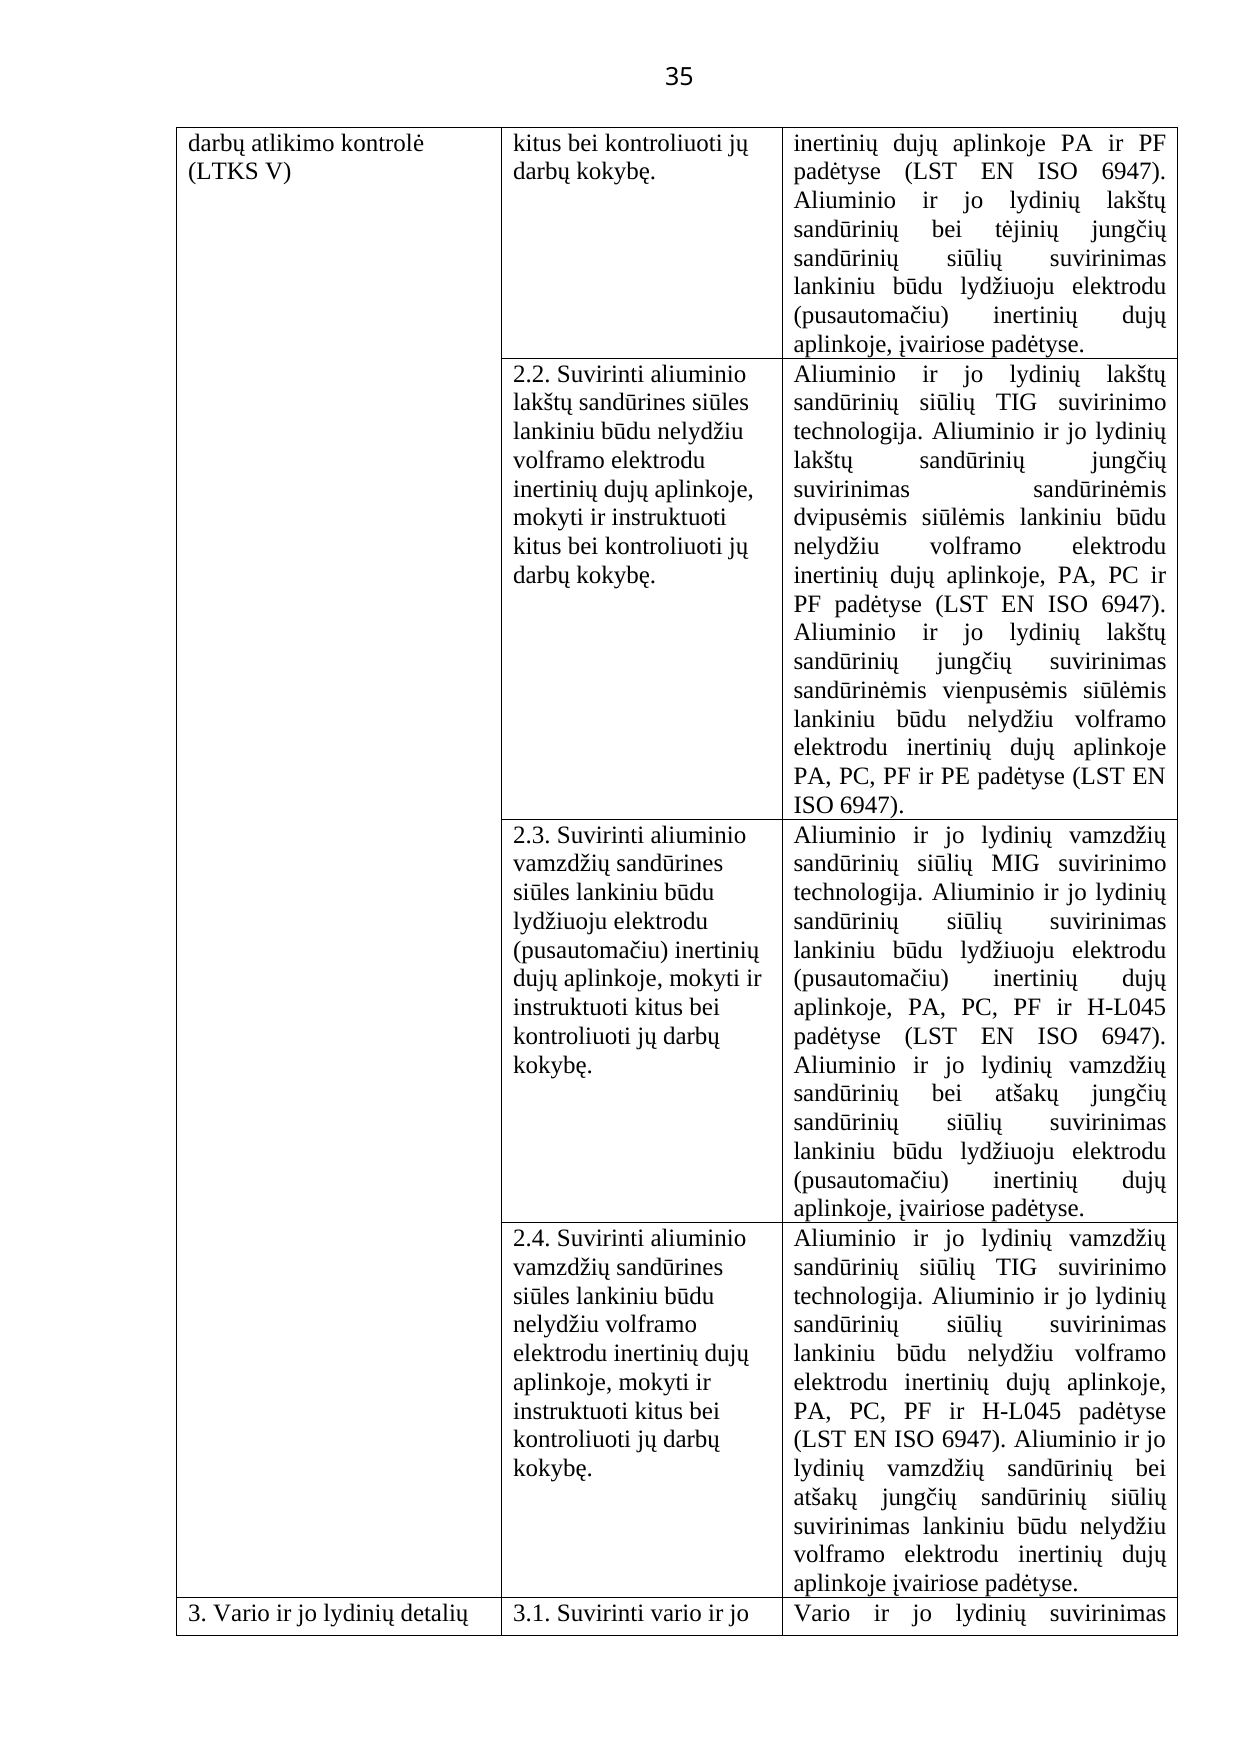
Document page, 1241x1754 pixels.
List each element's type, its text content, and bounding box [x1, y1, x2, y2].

table_cell kitus bei kontroliuoti jų darbų kokybę. [502, 128, 782, 358]
table_cell Aliuminio ir jo lydinių vamzdžių sandūrinių siūlių TIG suvirinimo technologija. Aliuminio ir jo lydinių sandūrinių siūlių suvirinimas lankiniu būdu nelydžiu volframo elektrodu inertinių dujų aplinkoje, PA, PC, PF ir H-L045 padėtyse (LST EN ISO 6947). Aliuminio ir jo lydinių vamzdžių sandūrinių bei atšakų jungčių sandūrinių siūlių suvirinimas lankiniu būdu nelydžiu volframo elektrodu inertinių dujų aplinkoje įvairiose padėtyse. [783, 1223, 1177, 1597]
table_cell 3. Vario ir jo lydinių detalių [177, 1598, 501, 1635]
table_cell 2.4. Suvirinti aliuminio vamzdžių sandūrines siūles lankiniu būdu nelydžiu volframo elektrodu inertinių dujų aplinkoje, mokyti ir instruktuoti kitus bei kontroliuoti jų darbų kokybę. [502, 1223, 782, 1597]
table_cell Vario ir jo lydinių suvirinimas [783, 1598, 1177, 1635]
table_cell 2.3. Suvirinti aliuminio vamzdžių sandūrines siūles lankiniu būdu lydžiuoju elektrodu (pusautomačiu) inertinių dujų aplinkoje, mokyti ir instruktuoti kitus bei kontroliuoti jų darbų kokybę. [502, 820, 782, 1222]
table_cell darbų atlikimo kontrolė (LTKS V) [177, 128, 501, 1597]
table_cell Aliuminio ir jo lydinių lakštų sandūrinių siūlių TIG suvirinimo technologija. Aliuminio ir jo lydinių lakštų sandūrinių jungčių suvirinimas sandūrinėmis dvipusėmis siūlėmis lankiniu būdu nelydžiu volframo elektrodu inertinių dujų aplinkoje, PA, PC ir PF padėtyse (LST EN ISO 6947). Aliuminio ir jo lydinių lakštų sandūrinių jungčių suvirinimas sandūrinėmis vienpusėmis siūlėmis lankiniu būdu nelydžiu volframo elektrodu inertinių dujų aplinkoje PA, PC, PF ir PE padėtyse (LST EN ISO 6947). [783, 359, 1177, 819]
table_cell 3.1. Suvirinti vario ir jo [502, 1598, 782, 1635]
table_cell Aliuminio ir jo lydinių vamzdžių sandūrinių siūlių MIG suvirinimo technologija. Aliuminio ir jo lydinių sandūrinių siūlių suvirinimas lankiniu būdu lydžiuoju elektrodu (pusautomačiu) inertinių dujų aplinkoje, PA, PC, PF ir H-L045 padėtyse (LST EN ISO 6947). Aliuminio ir jo lydinių vamzdžių sandūrinių bei atšakų jungčių sandūrinių siūlių suvirinimas lankiniu būdu lydžiuoju elektrodu (pusautomačiu) inertinių dujų aplinkoje, įvairiose padėtyse. [783, 820, 1177, 1222]
table_cell 2.2. Suvirinti aliuminio lakštų sandūrines siūles lankiniu būdu nelydžiu volframo elektrodu inertinių dujų aplinkoje, mokyti ir instruktuoti kitus bei kontroliuoti jų darbų kokybę. [502, 359, 782, 819]
table_cell inertinių dujų aplinkoje PA ir PF padėtyse (LST EN ISO 6947). Aliuminio ir jo lydinių lakštų sandūrinių bei tėjinių jungčių sandūrinių siūlių suvirinimas lankiniu būdu lydžiuoju elektrodu (pusautomačiu) inertinių dujų aplinkoje, įvairiose padėtyse. [783, 128, 1177, 358]
